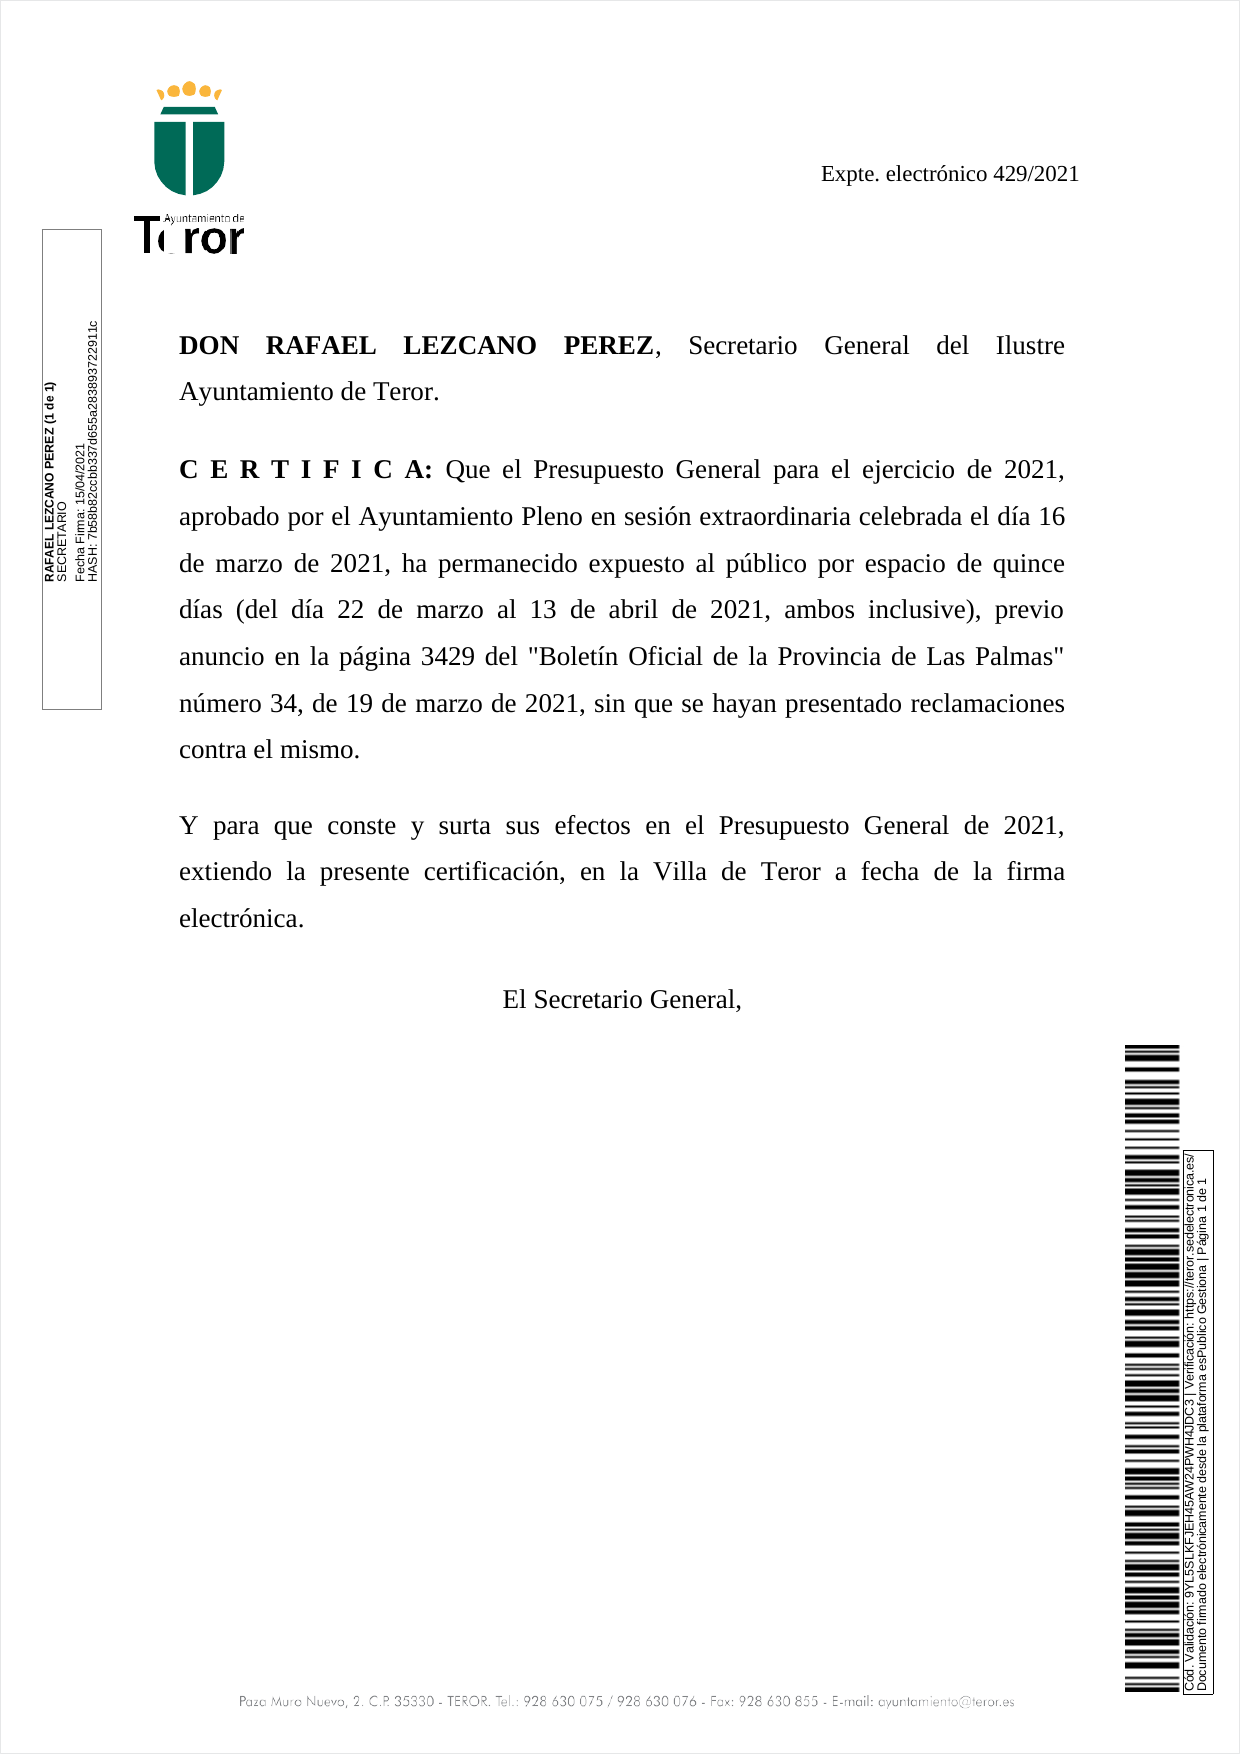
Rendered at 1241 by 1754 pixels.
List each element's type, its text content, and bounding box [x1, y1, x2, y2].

text Expte. electrónico 429/2021 [821, 160, 1240, 186]
picture [199, 85, 211, 97]
text Fecha Firma: 15/04/2021 [74, 357, 86, 709]
picture [1125, 1045, 1184, 1692]
picture [163, 214, 244, 254]
picture [167, 85, 180, 97]
text Y para que conste y surta sus efectos en el Presupuesto General de 2021, extiendo la presente certificación, en la Villa de Teror a fecha de la firma electrónica. [179, 809, 1066, 933]
text RAFAEL LEZCANO PEREZ (1 de 1) SECRETARIO [43, 357, 68, 621]
picture [240, 1695, 1014, 1709]
text DON RAFAEL LEZCANO PEREZ, Secretario General del Ilustre Ayuntamiento de Teror. [179, 329, 1066, 406]
text C E R T I F I C A: Que el Presupuesto General para el ejercicio de 2021, aprobado por el Ayuntamiento Pleno en sesión extraordinaria celebrada el día 16 de marzo de 2021, ha permanecido expuesto al público por espacio de quince días (del día 22 de marzo al 13 de abril de 2021, ambos inclusive), previo anuncio en la página 3429 del "Boletín Oficial de la Provincia de Las Palmas" número 34, de 19 de marzo de 2021, sin que se hayan presentado reclamaciones contra el mismo. [179, 453, 1066, 764]
text Cód. Validación: 9YL5SLKFJEH45AW24PWH4JDC3 | Verificación: https://teror.sedelectronica.es/ Documento firmado electrónicamente desde la plataforma esPublico Gestiona | Página 1 de 1 [1184, 1152, 1208, 1692]
text El Secretario General, [500, 983, 745, 1014]
picture [182, 81, 196, 96]
text HASH: 7b58b82ccbb337d655a283893722911c [86, 357, 99, 709]
